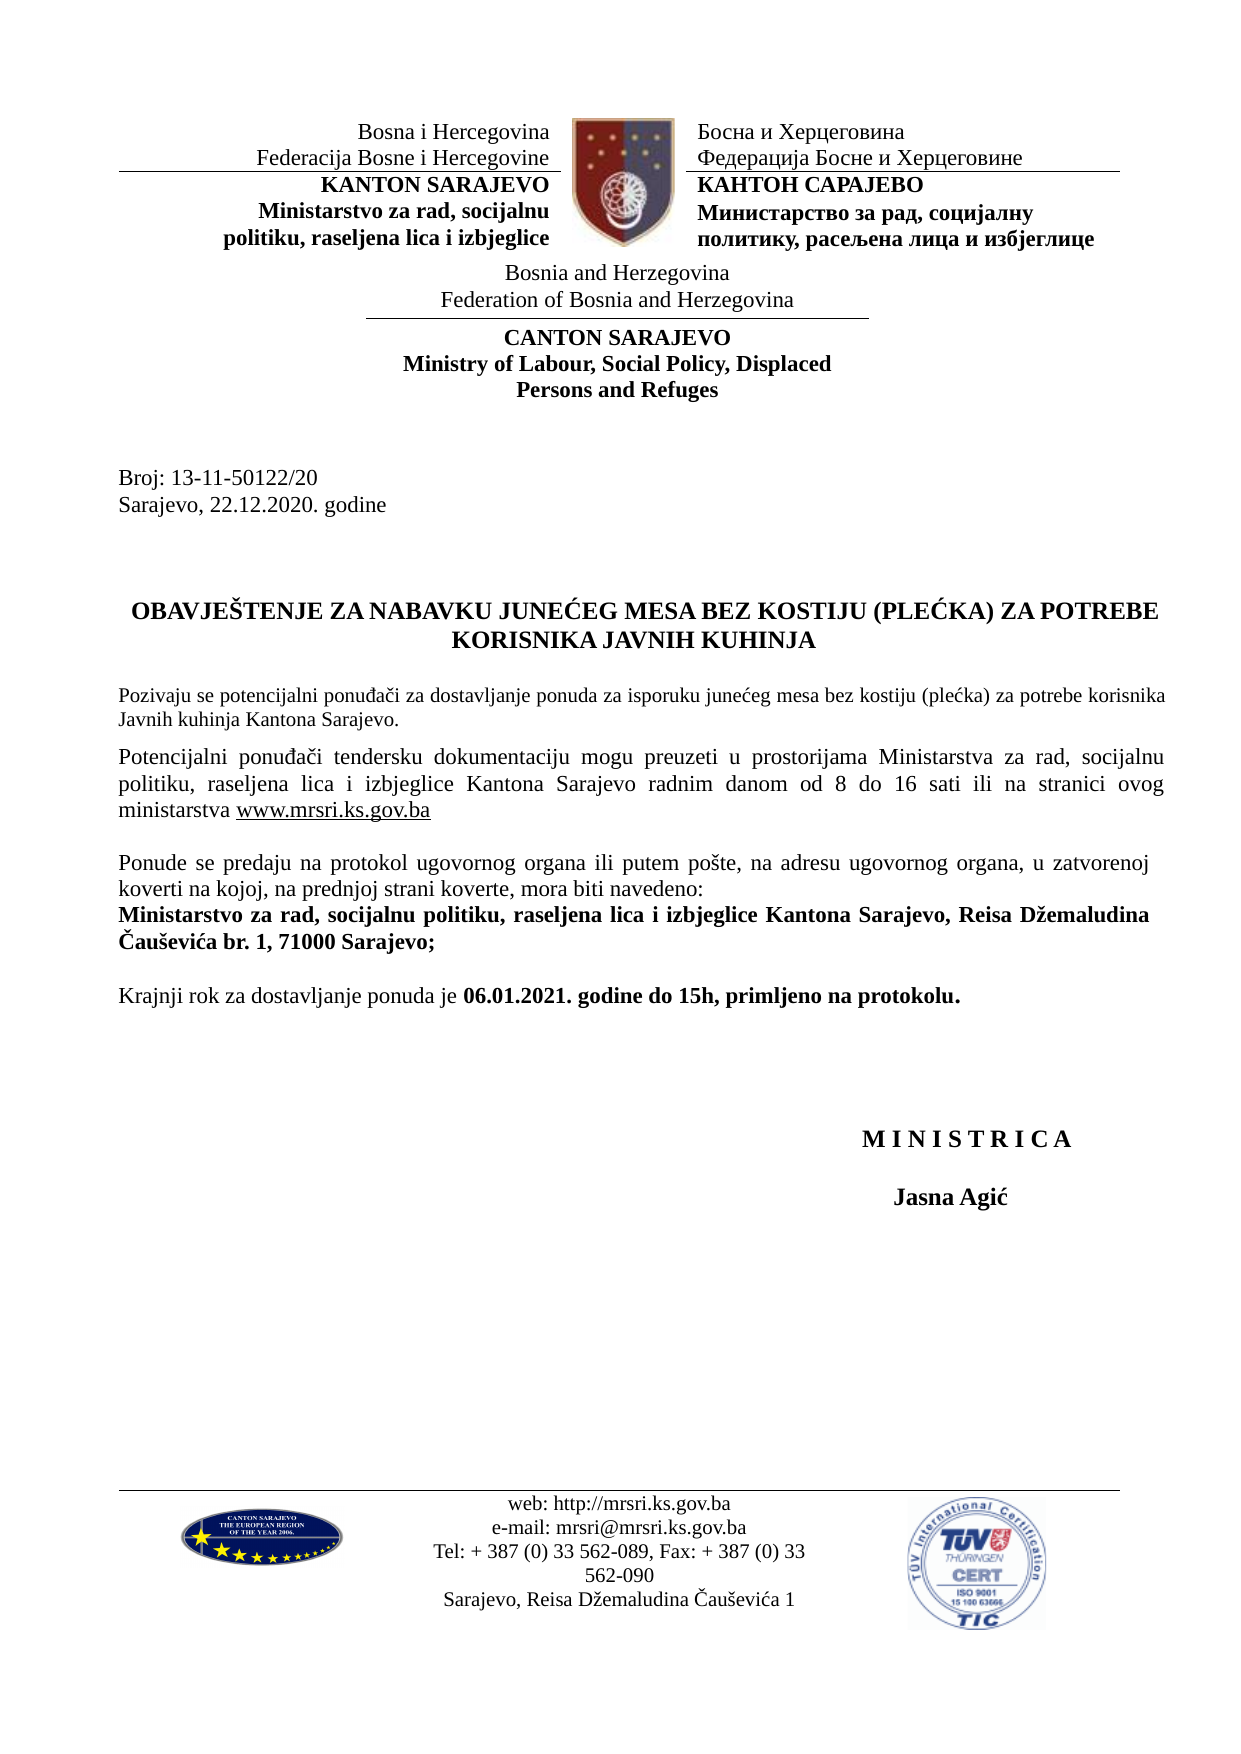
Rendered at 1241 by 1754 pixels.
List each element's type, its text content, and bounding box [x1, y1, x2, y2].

text OBAVJEŠTENJE ZA NABAVKU JUNEĆEG MESA BEZ KOSTIJU (PLEĆKA) ZA POTREBE KORISNIKA JAVNIH KUHINJA [118, 596, 1167, 653]
text Ponude se predaju na protokol ugovornog organa ili putem pošte, na adresu ugovornog organa, u zatvorenoj koverti na kojoj, na prednjoj strani koverte, mora biti navedeno: [118, 849, 1152, 901]
text Potencijalni ponuđači tendersku dokumentaciju mogu preuzeti u prostorijama Ministarstva za rad, socijalnu politiku, raseljena lica i izbjeglice Kantona Sarajevo radnim danom od 8 do 16 sati ili na stranici ovog ministarstva www.mrsri.ks.gov.ba [118, 743, 1167, 822]
picture [907, 1497, 1047, 1630]
text Sarajevo, 22.12.2020. godine [118, 491, 1122, 517]
text Krajnji rok za dostavljanje ponuda je 06.01.2021. godine do 15h, primljeno na protokolu. [118, 980, 1152, 1009]
picture [179, 1506, 345, 1568]
picture [572, 118, 675, 247]
text M I N I S T R I C A [118, 1124, 1122, 1153]
text Broj: 13-11-50122/20 [118, 464, 1122, 491]
text Ministarstvo za rad, socijalnu politiku, raseljena lica i izbjeglice Kantona Sarajevo, Reisa Džemaludina Čauševića br. 1, 71000 Sarajevo; [118, 901, 1152, 954]
text Jasna Agić [118, 1182, 1122, 1210]
text Pozivaju se potencijalni ponuđači za dostavljanje ponuda za isporuku junećeg mesa bez kostiju (plećka) za potrebe korisnika Javnih kuhinja Kantona Sarajevo. [118, 683, 1167, 731]
